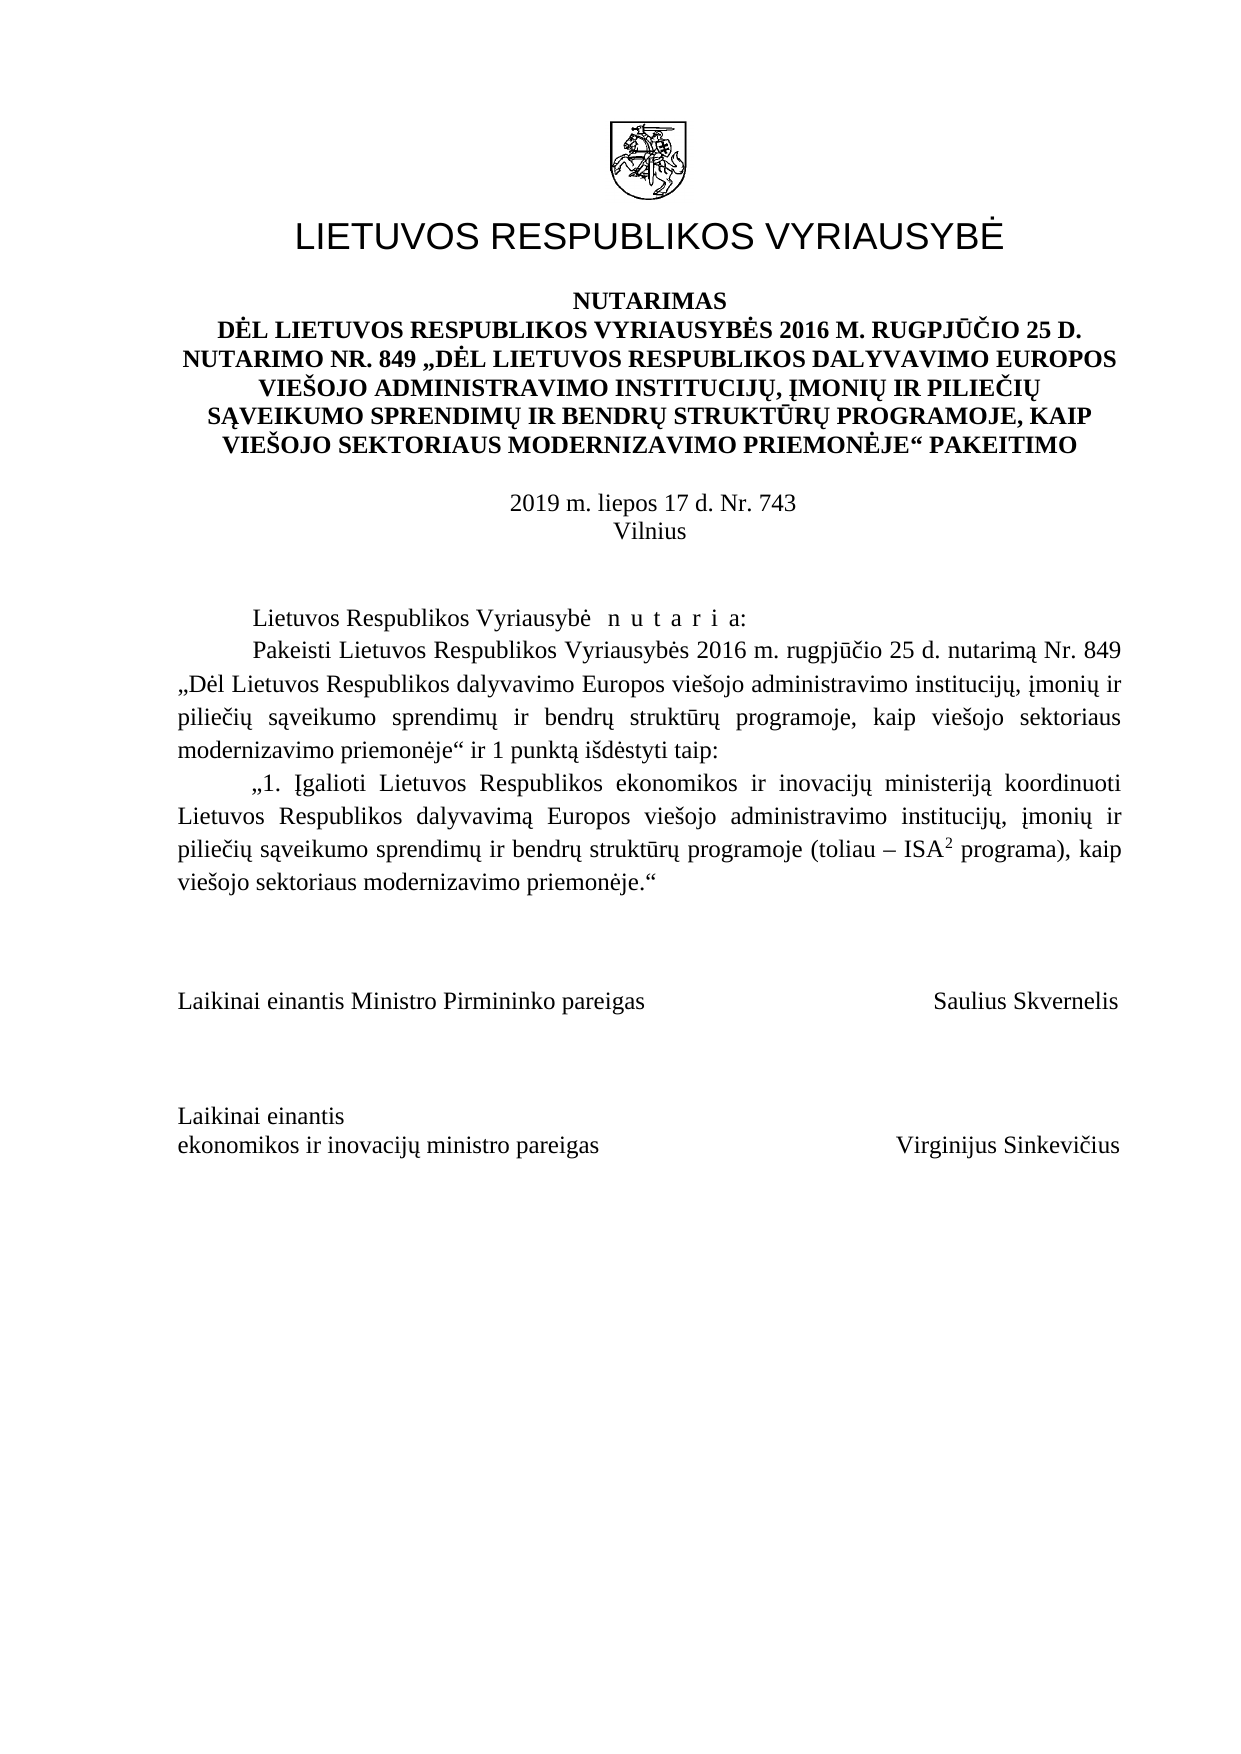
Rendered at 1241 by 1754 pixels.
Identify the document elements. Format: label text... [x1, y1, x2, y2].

text 2019 m. liepos 17 d. Nr. 743 [177, 488, 1122, 516]
text DĖL LIETUVOS RESPUBLIKOS VYRIAUSYBĖS 2016 M. RUGPJŪČIO 25 D. NUTARIMO NR. 849 „Dėl LIETUVOS RESPUBLIKOS DALYVAVIMO EUROPOS VIEŠOJO ADMINISTRAVIMO INSTITUCIJŲ, ĮMONIŲ IR PILIEČIŲ SĄVEIKUMO SPRENDIMŲ IR BENDRŲ STRUKTŪRŲ PROGRAMOJE, KAIP VIEŠOJO SEKTORIAUS MODERNIZAVIMO PRIEMONĖJE“ PAKEITIMO [177, 315, 1122, 459]
text Laikinai einantis [177, 1101, 1122, 1130]
text Laikinai einantis Ministro Pirmininko pareigas Saulius Skvernelis [177, 986, 1122, 1015]
text Lietuvos Respublikos Vyriausybė [177, 214, 1122, 258]
text nutarimas [177, 286, 1122, 315]
text Vilnius [177, 516, 1122, 545]
text Pakeisti Lietuvos Respublikos Vyriausybės 2016 m. rugpjūčio 25 d. nutarimą Nr. 849 „Dėl Lietuvos Respublikos dalyvavimo Europos viešojo administravimo institucijų, įmonių ir piliečių sąveikumo sprendimų ir bendrų struktūrų programoje, kaip viešojo sektoriaus modernizavimo priemonėje“ ir 1 punktą išdėstyti taip: [177, 636, 1122, 763]
text „1. Įgalioti Lietuvos Respublikos ekonomikos ir inovacijų ministeriją koordinuoti Lietuvos Respublikos dalyvavimą Europos viešojo administravimo institucijų, įmonių ir piliečių sąveikumo sprendimų ir bendrų struktūrų programoje (toliau – ISA2 programa), kaip viešojo sektoriaus modernizavimo priemonėje.“ [177, 768, 1122, 896]
text ekonomikos ir inovacijų ministro pareigas Virginijus Sinkevičius [177, 1130, 1122, 1158]
text Lietuvos Respublikos Vyriausybė nutaria: [177, 603, 1122, 631]
